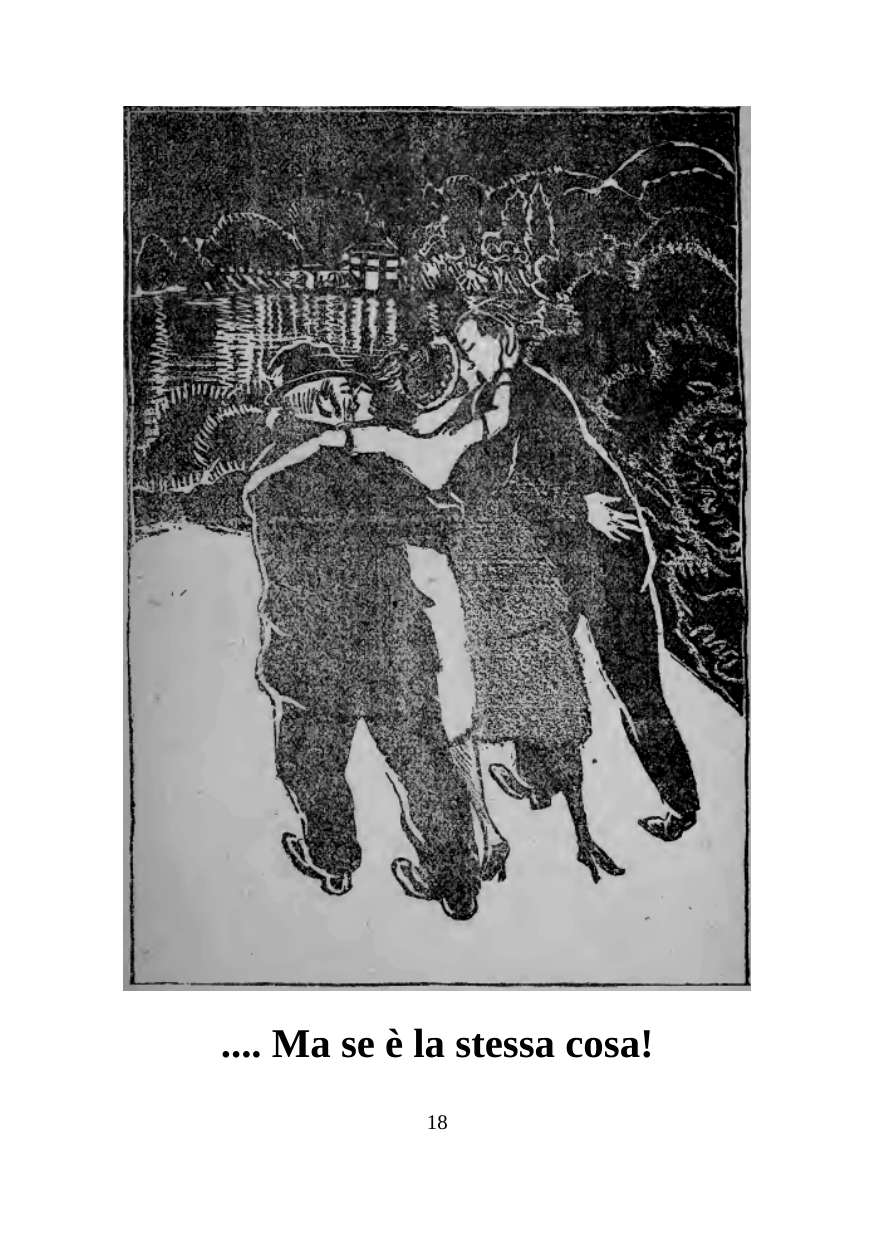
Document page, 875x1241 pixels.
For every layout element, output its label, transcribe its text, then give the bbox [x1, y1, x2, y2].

picture [123, 106, 751, 991]
subtitle .... Ma se è la stessa cosa! [106, 402, 768, 1067]
